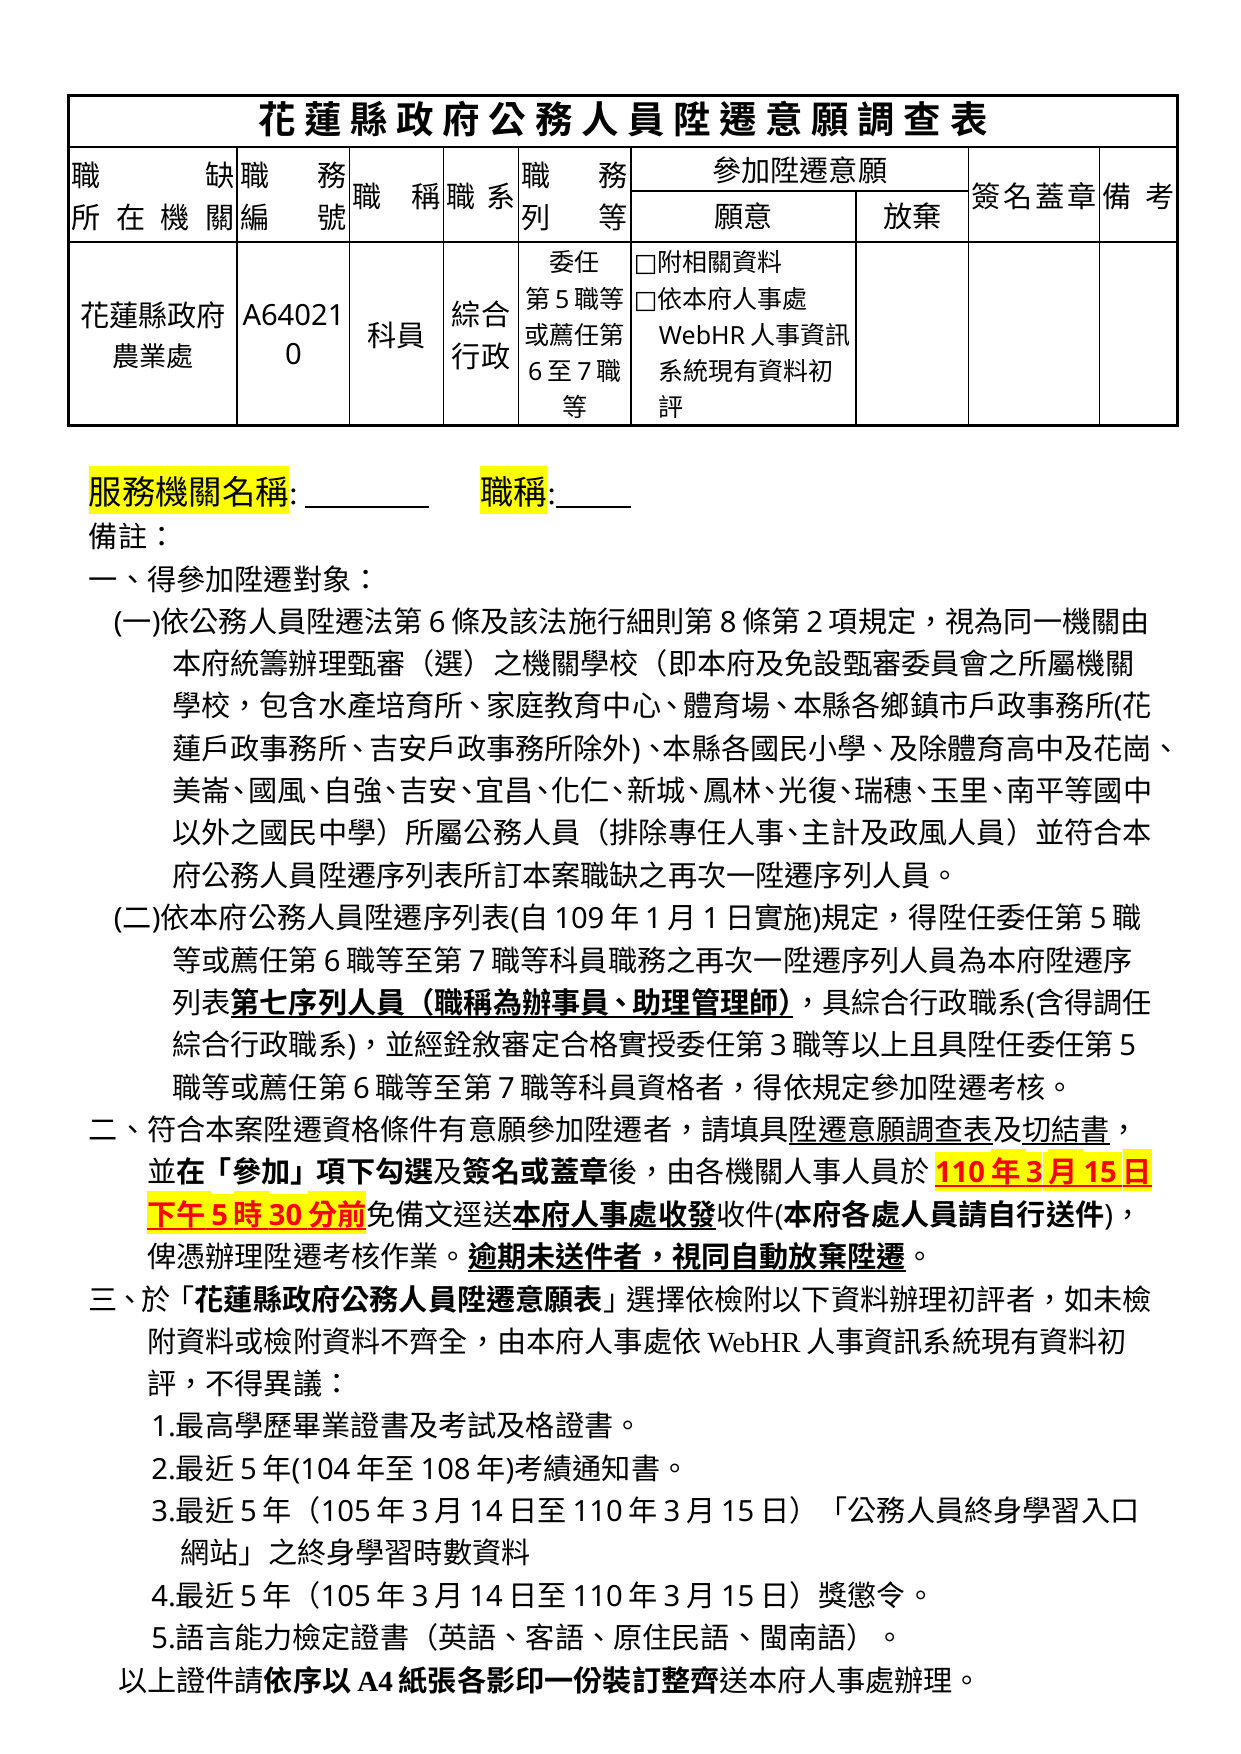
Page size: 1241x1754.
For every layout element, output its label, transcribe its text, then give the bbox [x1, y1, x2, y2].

table_header 花 蓮 縣政府公務人員陞遷意願調查表 [70, 97, 1176, 146]
text 1.最高學歷畢業證書及考試及格證書。 [151, 1403, 1152, 1445]
text 5.語言能力檢定證書（英語、客語、原住民語、閩南語）。 [151, 1615, 1152, 1657]
table_cell [857, 243, 968, 424]
text 一、得參加陞遷對象： [89, 556, 1152, 598]
text 以上證件請依序以A4紙張各影印一份裝訂整齊送本府人事處辦理。 [89, 1657, 1152, 1699]
text 三、於「花蓮縣政府公務人員陞遷意願表」選擇依檢附以下資料辦理初評者，如未檢附資料或檢附資料不齊全，由本府人事處依WebHR人事資訊系統現有資料初評，不得異議： [89, 1276, 1152, 1403]
text 4.最近5年（105年3月14日至110年3月15日）獎懲令。 [151, 1572, 1152, 1615]
table_cell 參加陞遷意願 [632, 148, 968, 190]
table_cell 花蓮縣政府 農業處 [70, 243, 236, 424]
table_cell 綜合 行政 [444, 243, 518, 424]
table_cell 職稱 [350, 148, 443, 241]
table_cell 職缺 所在機關 [70, 148, 236, 241]
text 3.最近5年（105年3月14日至110年3月15日）「公務人員終身學習入口網站」之終身學習時數資料 [151, 1488, 1152, 1572]
text 備註： [89, 514, 1152, 556]
table_cell [1100, 243, 1176, 424]
table_cell [969, 243, 1099, 424]
table_cell 願意 [632, 192, 855, 241]
table_cell 職系 [444, 148, 518, 241]
table_cell 放棄 [857, 192, 968, 241]
table_cell 職務 編號 [238, 148, 349, 241]
table_cell 委任 第5職等或薦任第6至7職等 [519, 243, 630, 424]
table_cell 簽名蓋章 [969, 148, 1099, 241]
text (二)依本府公務人員陞遷序列表(自109年1月1日實施)規定，得陞任委任第5職等或薦任第6職等至第7職等科員職務之再次一陞遷序列人員為本府陞遷序列表第七序列人員（職稱為辦事員、助理管理師），具綜合行政職系(含得調任綜合行政職系)，並經銓敘審定合格實授委任第3職等以上且具陞任委任第5職等或薦任第6職等至第7職等科員資格者，得依規定參加陞遷考核。 [114, 895, 1152, 1107]
table_cell □附相關資料 □依本府人事處WebHR人事資訊系統現有資料初評 [632, 243, 855, 424]
text 服務機關名稱: 職稱: [89, 466, 1152, 514]
table_cell 科員 [350, 243, 443, 424]
text (一)依公務人員陞遷法第6條及該法施行細則第8條第2項規定，視為同一機關由本府統籌辦理甄審（選）之機關學校（即本府及免設甄審委員會之所屬機關學校，包含水產培育所、家庭教育中心、體育場、本縣各鄉鎮市戶政事務所(花蓮戶政事務所、吉安戶政事務所除外)、本縣各國民小學、及除體育高中及花崗、美崙、國風、自強、吉安、宜昌、化仁、新城、鳳林、光復、瑞穗、玉里、南平等國中以外之國民中學）所屬公務人員（排除專任人事、主計及政風人員）並符合本府公務人員陞遷序列表所訂本案職缺之再次一陞遷序列人員。 [114, 598, 1152, 895]
text 二、符合本案陞遷資格條件有意願參加陞遷者，請填具陞遷意願調查表及切結書，並在「參加」項下勾選及簽名或蓋章後，由各機關人事人員於110年3月15日下午5時30分前免備文逕送本府人事處收發收件(本府各處人員請自行送件)，俾憑辦理陞遷考核作業。逾期未送件者，視同自動放棄陞遷。 [89, 1107, 1152, 1276]
table_cell 備考 [1100, 148, 1176, 241]
table_cell 職務 列等 [519, 148, 630, 241]
text 2.最近5年(104年至108年)考績通知書。 [151, 1445, 1152, 1488]
table_cell A640210 [238, 243, 349, 424]
